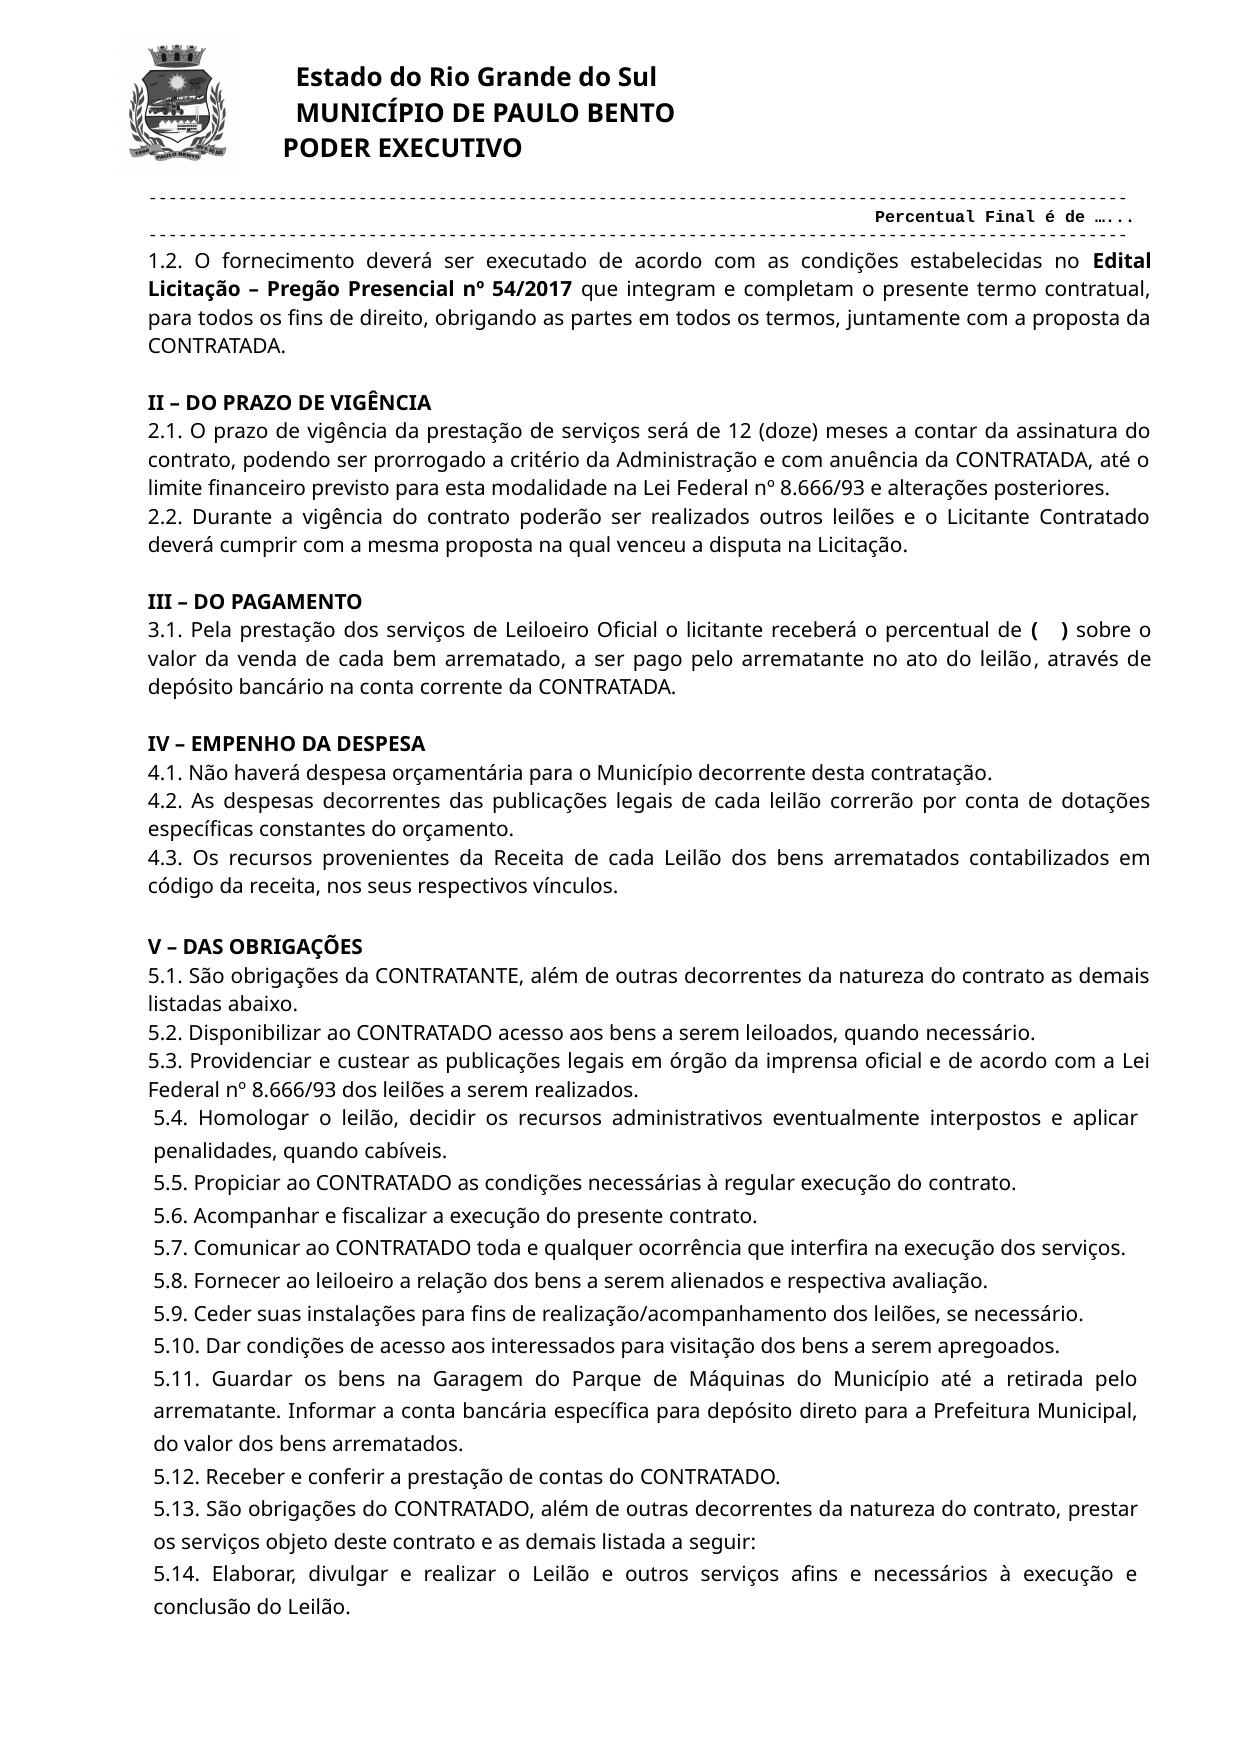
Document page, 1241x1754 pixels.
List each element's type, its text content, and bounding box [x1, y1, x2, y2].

text 5.1. São obrigações da CONTRATANTE, além de outras decorrentes da natureza do contrato as demais listadas abaixo. [148, 961, 1152, 1018]
subtitle III – DO PAGAMENTO [148, 587, 1152, 616]
list 5.12. Receber e conferir a prestação de contas do CONTRATADO. [153, 1462, 1140, 1490]
list 5.6. Acompanhar e fiscalizar a execução do presente contrato. [153, 1201, 1140, 1229]
text -------------------------------------------------------------------------------------------------- [148, 227, 1152, 246]
list 5.14. Elaborar, divulgar e realizar o Leilão e outros serviços afins e necessários à execução e conclusão do Leilão. [153, 1559, 1140, 1621]
text 4.3. Os recursos provenientes da Receita de cada Leilão dos bens arrematados contabilizados em código da receita, nos seus respectivos vínculos. [148, 843, 1152, 900]
text 5.2. Disponibilizar ao CONTRATADO acesso aos bens a serem leiloados, quando necessário. [148, 1018, 1152, 1046]
text 4.2. As despesas decorrentes das publicações legais de cada leilão correrão por conta de dotações específicas constantes do orçamento. [148, 786, 1152, 843]
list 5.4. Homologar o leilão, decidir os recursos administrativos eventualmente interpostos e aplicar penalidades, quando cabíveis. [153, 1103, 1140, 1164]
text V – DAS OBRIGAÇÕES [148, 932, 1152, 961]
text -------------------------------------------------------------------------------------------------- Percentual Final é de …... [148, 189, 1167, 227]
list 5.5. Propiciar ao CONTRATADO as condições necessárias à regular execução do contrato. [153, 1168, 1140, 1197]
text 2.1. O prazo de vigência da prestação de serviços será de 12 (doze) meses a contar da assinatura do contrato, podendo ser prorrogado a critério da Administração e com anuência da CONTRATADA, até o limite financeiro previsto para esta modalidade na Lei Federal nº 8.666/93 e alterações posteriores. [148, 416, 1152, 502]
list 5.7. Comunicar ao CONTRATADO toda e qualquer ocorrência que interfira na execução dos serviços. [153, 1233, 1140, 1262]
text 2.2. Durante a vigência do contrato poderão ser realizados outros leilões e o Licitante Contratado deverá cumprir com a mesma proposta na qual venceu a disputa na Licitação. [148, 502, 1152, 559]
list 5.8. Fornecer ao leiloeiro a relação dos bens a serem alienados e respectiva avaliação. [153, 1266, 1140, 1294]
text 5.3. Providenciar e custear as publicações legais em órgão da imprensa oficial e de acordo com a Lei Federal nº 8.666/93 dos leilões a serem realizados. [148, 1046, 1152, 1103]
list 5.11. Guardar os bens na Garagem do Parque de Máquinas do Município até a retirada pelo arrematante. Informar a conta bancária específica para depósito direto para a Prefeitura Municipal, do valor dos bens arrematados. [153, 1364, 1140, 1458]
list 5.13. São obrigações do CONTRATADO, além de outras decorrentes da natureza do contrato, prestar os serviços objeto deste contrato e as demais listada a seguir: [153, 1494, 1140, 1555]
text 1.2. O fornecimento deverá ser executado de acordo com as condições estabelecidas no Edital Licitação – Pregão Presencial nº 54/2017 que integram e completam o presente termo contratual, para todos os fins de direito, obrigando as partes em todos os termos, juntamente com a proposta da CONTRATADA. [148, 246, 1152, 359]
subtitle IV – EMPENHO DA DESPESA [148, 729, 1152, 758]
list 5.9. Ceder suas instalações para fins de realização/acompanhamento dos leilões, se necessário. [153, 1299, 1140, 1327]
list 5.10. Dar condições de acesso aos interessados para visitação dos bens a serem apregoados. [153, 1331, 1140, 1360]
text 3.1. Pela prestação dos serviços de Leiloeiro Oficial o licitante receberá o percentual de ( ) sobre o valor da venda de cada bem arrematado, a ser pago pelo arrematante no ato do leilão, através de depósito bancário na conta corrente da CONTRATADA. [148, 616, 1152, 701]
subtitle II – DO PRAZO DE VIGÊNCIA [148, 388, 1152, 416]
text 4.1. Não haverá despesa orçamentária para o Município decorrente desta contratação. [148, 758, 1152, 786]
